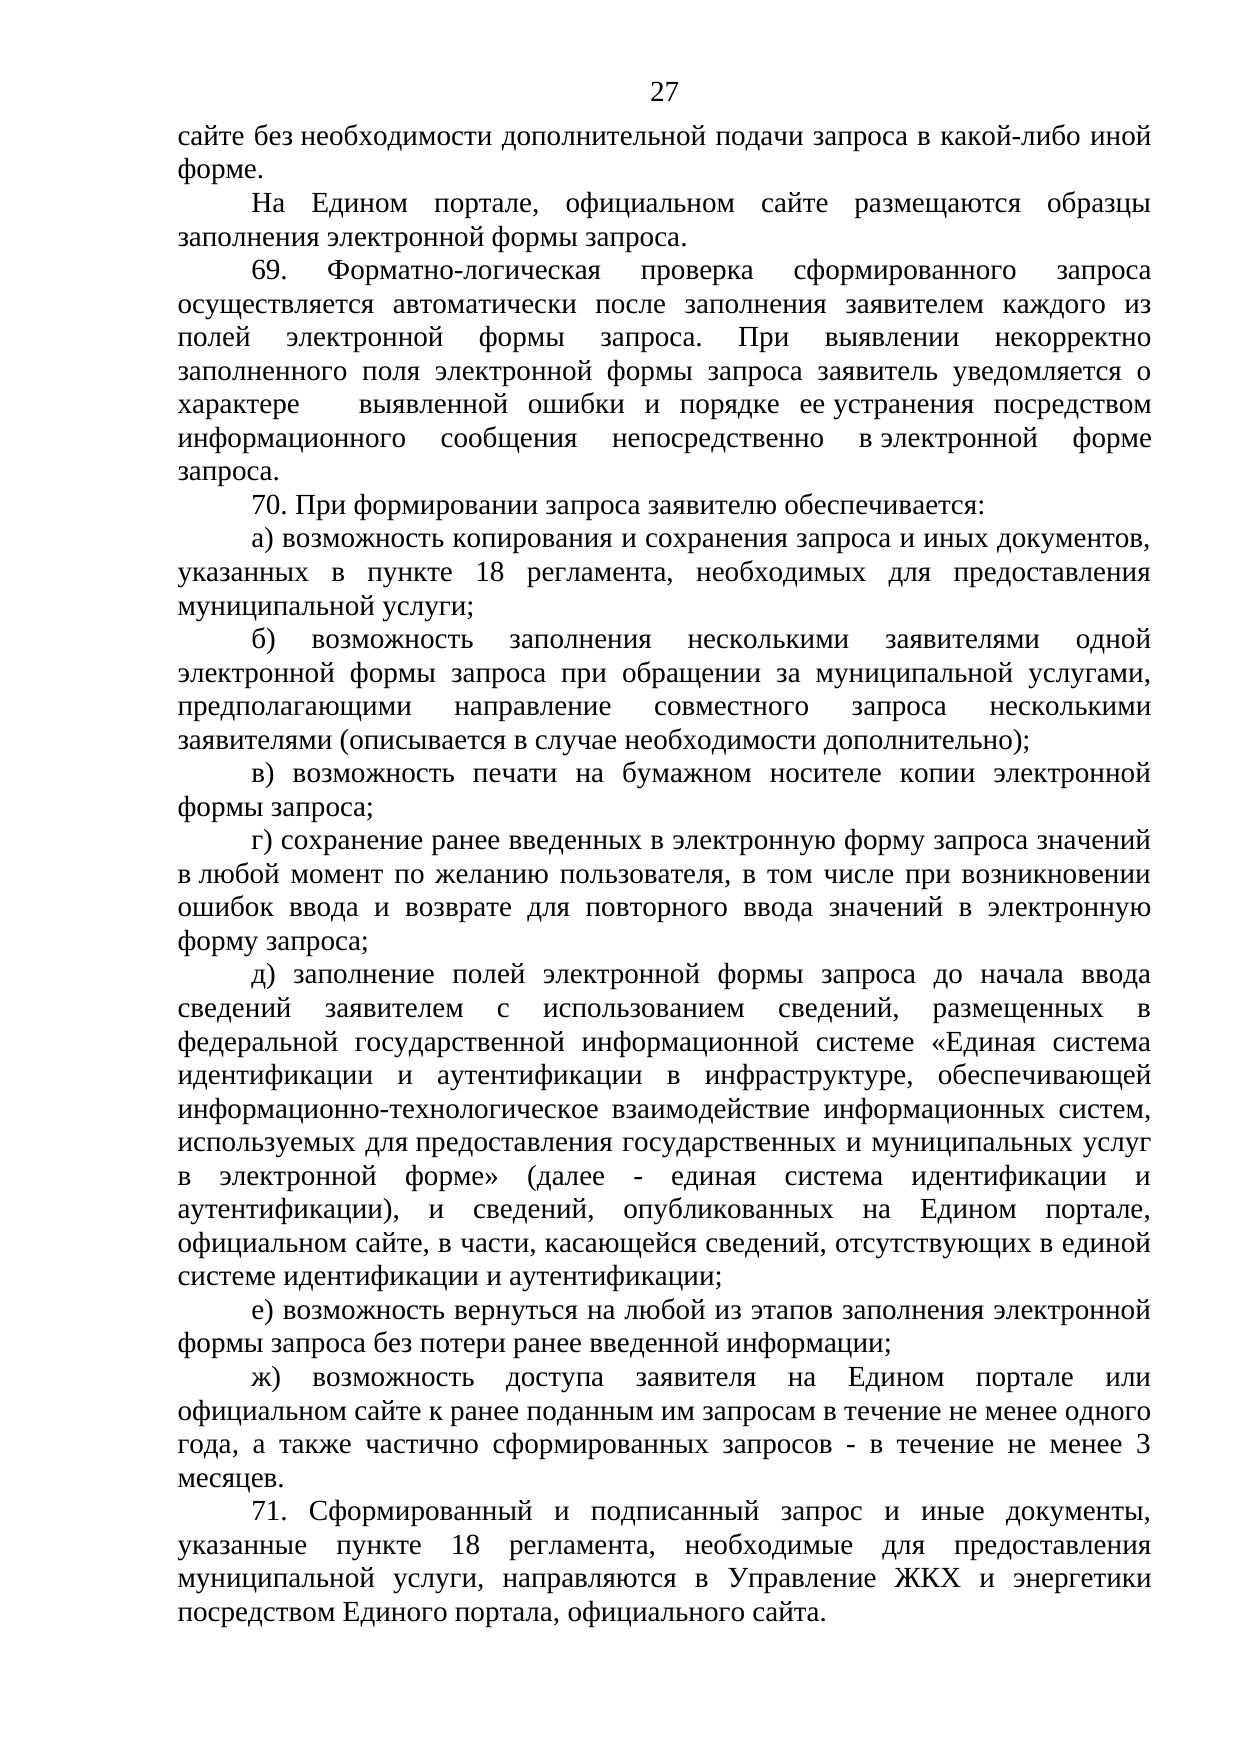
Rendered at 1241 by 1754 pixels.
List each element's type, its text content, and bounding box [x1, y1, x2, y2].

text 70. При формировании запроса заявителю обеспечивается: [177, 487, 1152, 521]
text 71. Сформированный и подписанный запрос и иные документы, указанные пункте 18 регламента, необходимые для предоставления муниципальной услуги, направляются в Управление ЖКХ и энергетики посредством Единого портала, официального сайта. [177, 1493, 1152, 1627]
text б) возможность заполнения несколькими заявителями одной электронной формы запроса при обращении за муниципальной услугами, предполагающими направление совместного запроса несколькими заявителями (описывается в случае необходимости дополнительно); [177, 621, 1152, 755]
text а) возможность копирования и сохранения запроса и иных документов, указанных в пункте 18 регламента, необходимых для предоставления муниципальной услуги; [177, 521, 1152, 621]
text сайте без необходимости дополнительной подачи запроса в какой-либо иной форме. [177, 118, 1152, 185]
text На Едином портале, официальном сайте размещаются образцы заполнения электронной формы запроса. [177, 185, 1152, 252]
text 69. Форматно-логическая проверка сформированного запроса осуществляется автоматически после заполнения заявителем каждого из полей электронной формы запроса. При выявлении некорректно заполненного поля электронной формы запроса заявитель уведомляется о характере выявленной ошибки и порядке ее устранения посредством информационного сообщения непосредственно в электронной форме запроса. [177, 252, 1152, 487]
text г) сохранение ранее введенных в электронную форму запроса значений в любой момент по желанию пользователя, в том числе при возникновении ошибок ввода и возврате для повторного ввода значений в электронную форму запроса; [177, 822, 1152, 957]
text е) возможность вернуться на любой из этапов заполнения электронной формы запроса без потери ранее введенной информации; [177, 1292, 1152, 1359]
text ж) возможность доступа заявителя на Едином портале или официальном сайте к ранее поданным им запросам в течение не менее одного года, а также частично сформированных запросов - в течение не менее 3 месяцев. [177, 1359, 1152, 1493]
text д) заполнение полей электронной формы запроса до начала ввода сведений заявителем с использованием сведений, размещенных в федеральной государственной информационной системе «Единая система идентификации и аутентификации в инфраструктуре, обеспечивающей информационно-технологическое взаимодействие информационных систем, используемых для предоставления государственных и муниципальных услуг в электронной форме» (далее - единая система идентификации и аутентификации), и сведений, опубликованных на Едином портале, официальном сайте, в части, касающейся сведений, отсутствующих в единой системе идентификации и аутентификации; [177, 957, 1152, 1292]
text в) возможность печати на бумажном носителе копии электронной формы запроса; [177, 755, 1152, 822]
